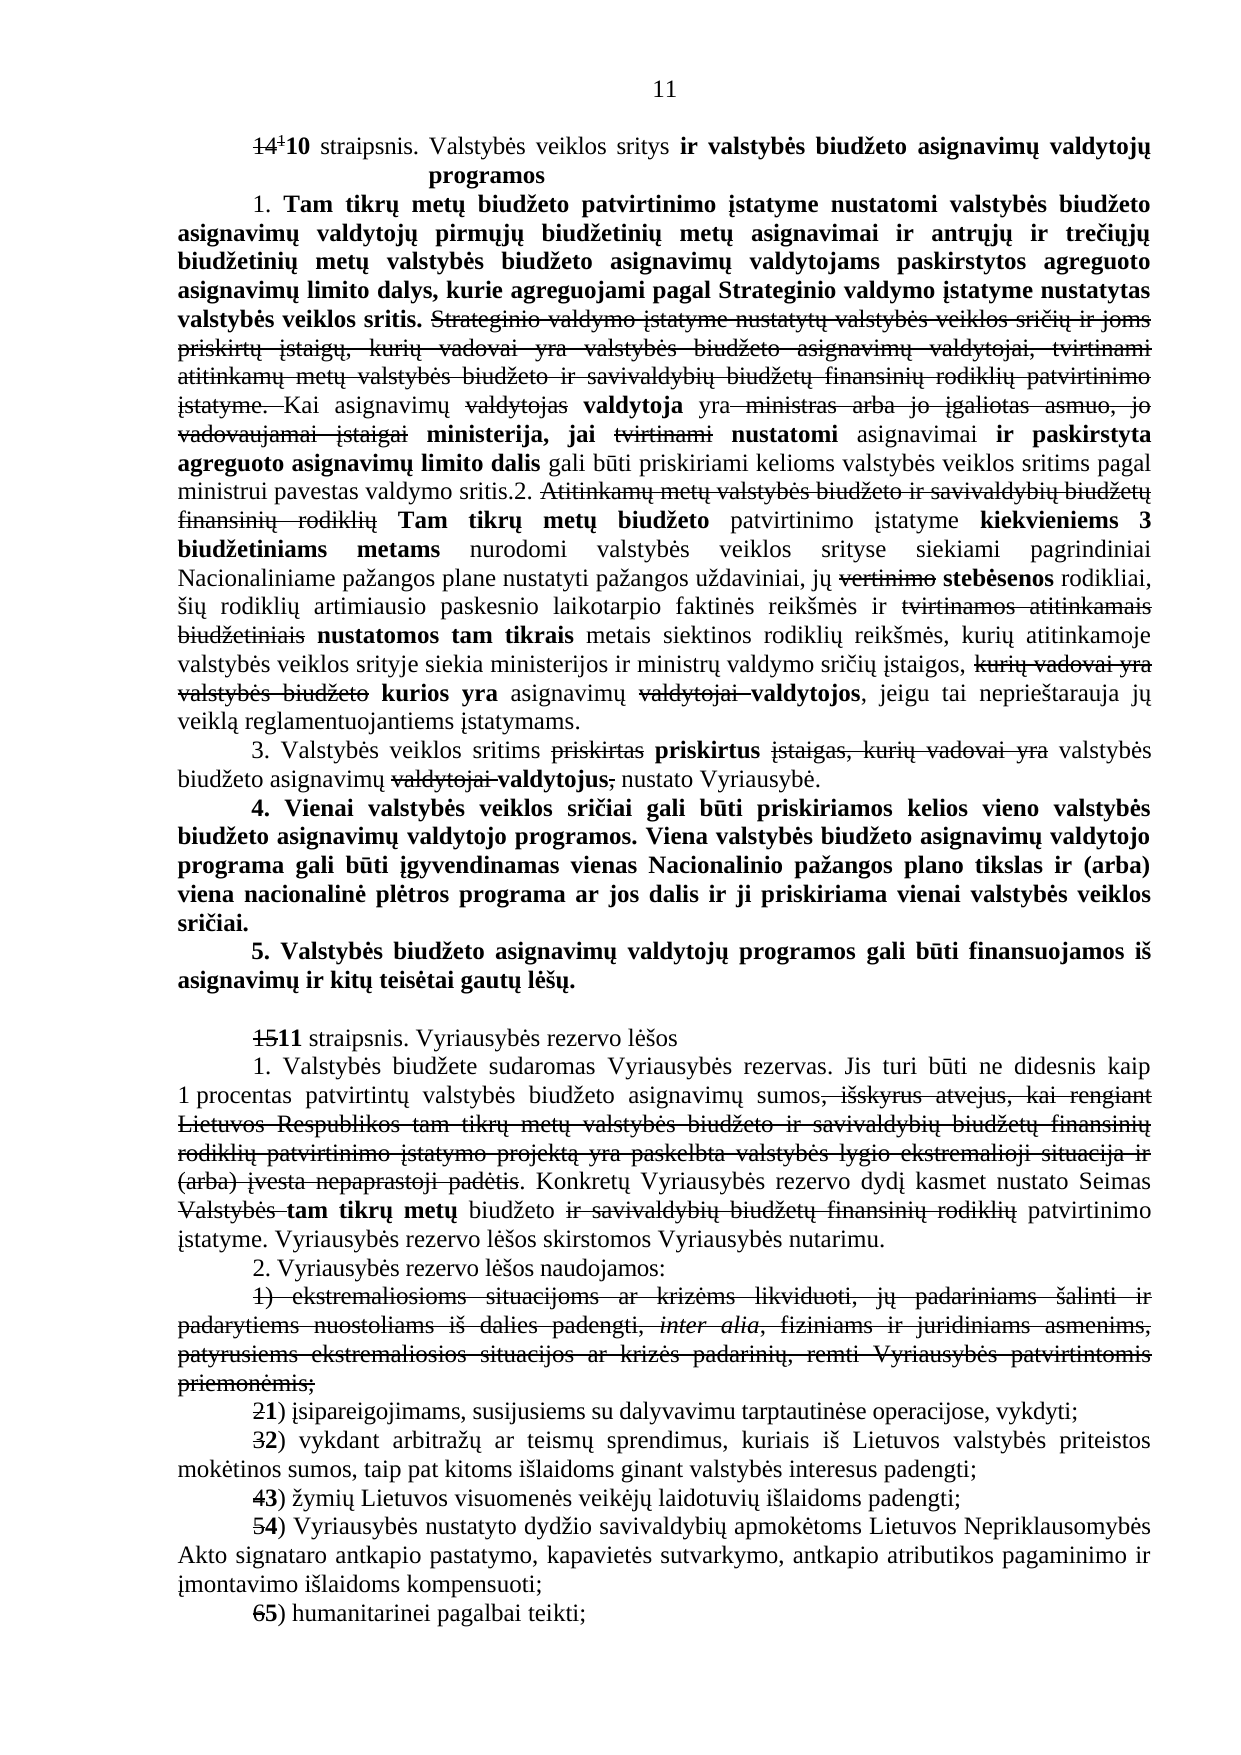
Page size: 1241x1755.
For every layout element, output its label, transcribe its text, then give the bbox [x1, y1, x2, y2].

text 4. Vienai valstybės veiklos sričiai gali būti priskiriamos kelios vieno valstybės biudžeto asignavimų valdytojo programos. Viena valstybės biudžeto asignavimų valdytojo programa gali būti įgyvendinamas vienas Nacionalinio pažangos plano tikslas ir (arba) viena nacionalinė plėtros programa ar jos dalis ir ji priskiriama vienai valstybės veiklos sričiai. [177, 793, 1152, 936]
text 1) ekstremaliosioms situacijoms ar krizėms likviduoti, jų padariniams šalinti ir padarytiems nuostoliams iš dalies padengti, inter alia, fiziniams ir juridiniams asmenims, patyrusiems ekstremaliosios situacijos ar krizės padarinių, remti Vyriausybės patvirtintomis priemonėmis; [177, 1355, 1152, 1396]
text 1) ekstremaliosioms situacijoms ar krizėms likviduoti, jų padariniams šalinti ir padarytiems nuostoliams iš dalies padengti, inter alia, fiziniams ir juridiniams asmenims, patyrusiems ekstremaliosios situacijos ar krizės padarinių, remti Vyriausybės patvirtintomis priemonėmis; [177, 1281, 1152, 1354]
text 14110 straipsnis. Valstybės veiklos sritys ir valstybės biudžeto asignavimų valdytojų programos [252, 131, 1152, 189]
text 32) vykdant arbitražų ar teismų sprendimus, kuriais iš Lietuvos valstybės priteistos mokėtinos sumos, taip pat kitoms išlaidoms ginant valstybės interesus padengti; [177, 1425, 1152, 1483]
text 1. Tam tikrų metų biudžeto patvirtinimo įstatyme nustatomi valstybės biudžeto asignavimų valdytojų pirmųjų biudžetinių metų asignavimai ir antrųjų ir trečiųjų biudžetinių metų valstybės biudžeto asignavimų valdytojams paskirstytos agreguoto asignavimų limito dalys, kurie agreguojami pagal Strateginio valdymo įstatyme nustatytas valstybės veiklos sritis. Strateginio valdymo įstatyme nustatytų valstybės veiklos sričių ir joms priskirtų įstaigų, kurių vadovai yra valstybės biudžeto asignavimų valdytojai, tvirtinami atitinkamų metų valstybės biudžeto ir savivaldybių biudžetų finansinių rodiklių patvirtinimo įstatyme. Kai asignavimų valdytojas valdytoja yra ministras arba jo įgaliotas asmuo, jo vadovaujamai įstaigai ministerija, jai tvirtinami nustatomi asignavimai ir paskirstyta agreguoto asignavimų limito dalis gali būti priskiriami kelioms valstybės veiklos sritims pagal ministrui pavestas valdymo sritis.2. Atitinkamų metų valstybės biudžeto ir savivaldybių biudžetų finansinių rodiklių Tam tikrų metų biudžeto patvirtinimo įstatyme kiekvieniems 3 biudžetiniams metams nurodomi valstybės veiklos srityse siekiami pagrindiniai Nacionaliniame pažangos plane nustatyti pažangos uždaviniai, jų vertinimo stebėsenos rodikliai, šių rodiklių artimiausio paskesnio laikotarpio faktinės reikšmės ir tvirtinamos atitinkamais biudžetiniais nustatomos tam tikrais metais siektinos rodiklių reikšmės, kurių atitinkamoje valstybės veiklos srityje siekia ministerijos ir ministrų valdymo sričių įstaigos, kurių vadovai yra valstybės biudžeto kurios yra asignavimų valdytojai valdytojos, jeigu tai neprieštarauja jų veiklą reglamentuojantiems įstatymams. [177, 189, 1152, 348]
text 1. Valstybės biudžete sudaromas Vyriausybės rezervas. Jis turi būti ne didesnis kaip 1 procentas patvirtintų valstybės biudžeto asignavimų sumos, išskyrus atvejus, kai rengiant Lietuvos Respublikos tam tikrų metų valstybės biudžeto ir savivaldybių biudžetų finansinių rodiklių patvirtinimo įstatymo projektą yra paskelbta valstybės lygio ekstremalioji situacija ir (arba) įvesta nepaprastoji padėtis. Konkretų Vyriausybės rezervo dydį kasmet nustato Seimas Valstybės tam tikrų metų biudžeto ir savivaldybių biudžetų finansinių rodiklių patvirtinimo įstatyme. Vyriausybės rezervo lėšos skirstomos Vyriausybės nutarimu. [177, 1051, 1152, 1253]
text 54) Vyriausybės nustatyto dydžio savivaldybių apmokėtoms Lietuvos Nepriklausomybės Akto signataro antkapio pastatymo, kapavietės sutvarkymo, antkapio atributikos pagaminimo ir įmontavimo išlaidoms kompensuoti; [177, 1511, 1152, 1598]
text 3. Valstybės veiklos sritims priskirtas priskirtus įstaigas, kurių vadovai yra valstybės biudžeto asignavimų valdytojai valdytojus, nustato Vyriausybė. [177, 735, 1152, 793]
text 43) žymių Lietuvos visuomenės veikėjų laidotuvių išlaidoms padengti; [177, 1483, 1152, 1511]
text 2. Vyriausybės rezervo lėšos naudojamos: [177, 1253, 1152, 1281]
text 1511 straipsnis. Vyriausybės rezervo lėšos [177, 1023, 1152, 1051]
text 21) įsipareigojimams, susijusiems su dalyvavimu tarptautinėse operacijose, vykdyti; [177, 1396, 1152, 1425]
text 65) humanitarinei pagalbai teikti; [177, 1598, 1152, 1626]
text 1. Tam tikrų metų biudžeto patvirtinimo įstatyme nustatomi valstybės biudžeto asignavimų valdytojų pirmųjų biudžetinių metų asignavimai ir antrųjų ir trečiųjų biudžetinių metų valstybės biudžeto asignavimų valdytojams paskirstytos agreguoto asignavimų limito dalys, kurie agreguojami pagal Strateginio valdymo įstatyme nustatytas valstybės veiklos sritis. Strateginio valdymo įstatyme nustatytų valstybės veiklos sričių ir joms priskirtų įstaigų, kurių vadovai yra valstybės biudžeto asignavimų valdytojai, tvirtinami atitinkamų metų valstybės biudžeto ir savivaldybių biudžetų finansinių rodiklių patvirtinimo įstatyme. Kai asignavimų valdytojas valdytoja yra ministras arba jo įgaliotas asmuo, jo vadovaujamai įstaigai ministerija, jai tvirtinami nustatomi asignavimai ir paskirstyta agreguoto asignavimų limito dalis gali būti priskiriami kelioms valstybės veiklos sritims pagal ministrui pavestas valdymo sritis.2. Atitinkamų metų valstybės biudžeto ir savivaldybių biudžetų finansinių rodiklių Tam tikrų metų biudžeto patvirtinimo įstatyme kiekvieniems 3 biudžetiniams metams nurodomi valstybės veiklos srityse siekiami pagrindiniai Nacionaliniame pažangos plane nustatyti pažangos uždaviniai, jų vertinimo stebėsenos rodikliai, šių rodiklių artimiausio paskesnio laikotarpio faktinės reikšmės ir tvirtinamos atitinkamais biudžetiniais nustatomos tam tikrais metais siektinos rodiklių reikšmės, kurių atitinkamoje valstybės veiklos srityje siekia ministerijos ir ministrų valdymo sričių įstaigos, kurių vadovai yra valstybės biudžeto kurios yra asignavimų valdytojai valdytojos, jeigu tai neprieštarauja jų veiklą reglamentuojantiems įstatymams. [177, 349, 1152, 735]
text 5. Valstybės biudžeto asignavimų valdytojų programos gali būti finansuojamos iš asignavimų ir kitų teisėtai gautų lėšų. [177, 936, 1152, 994]
